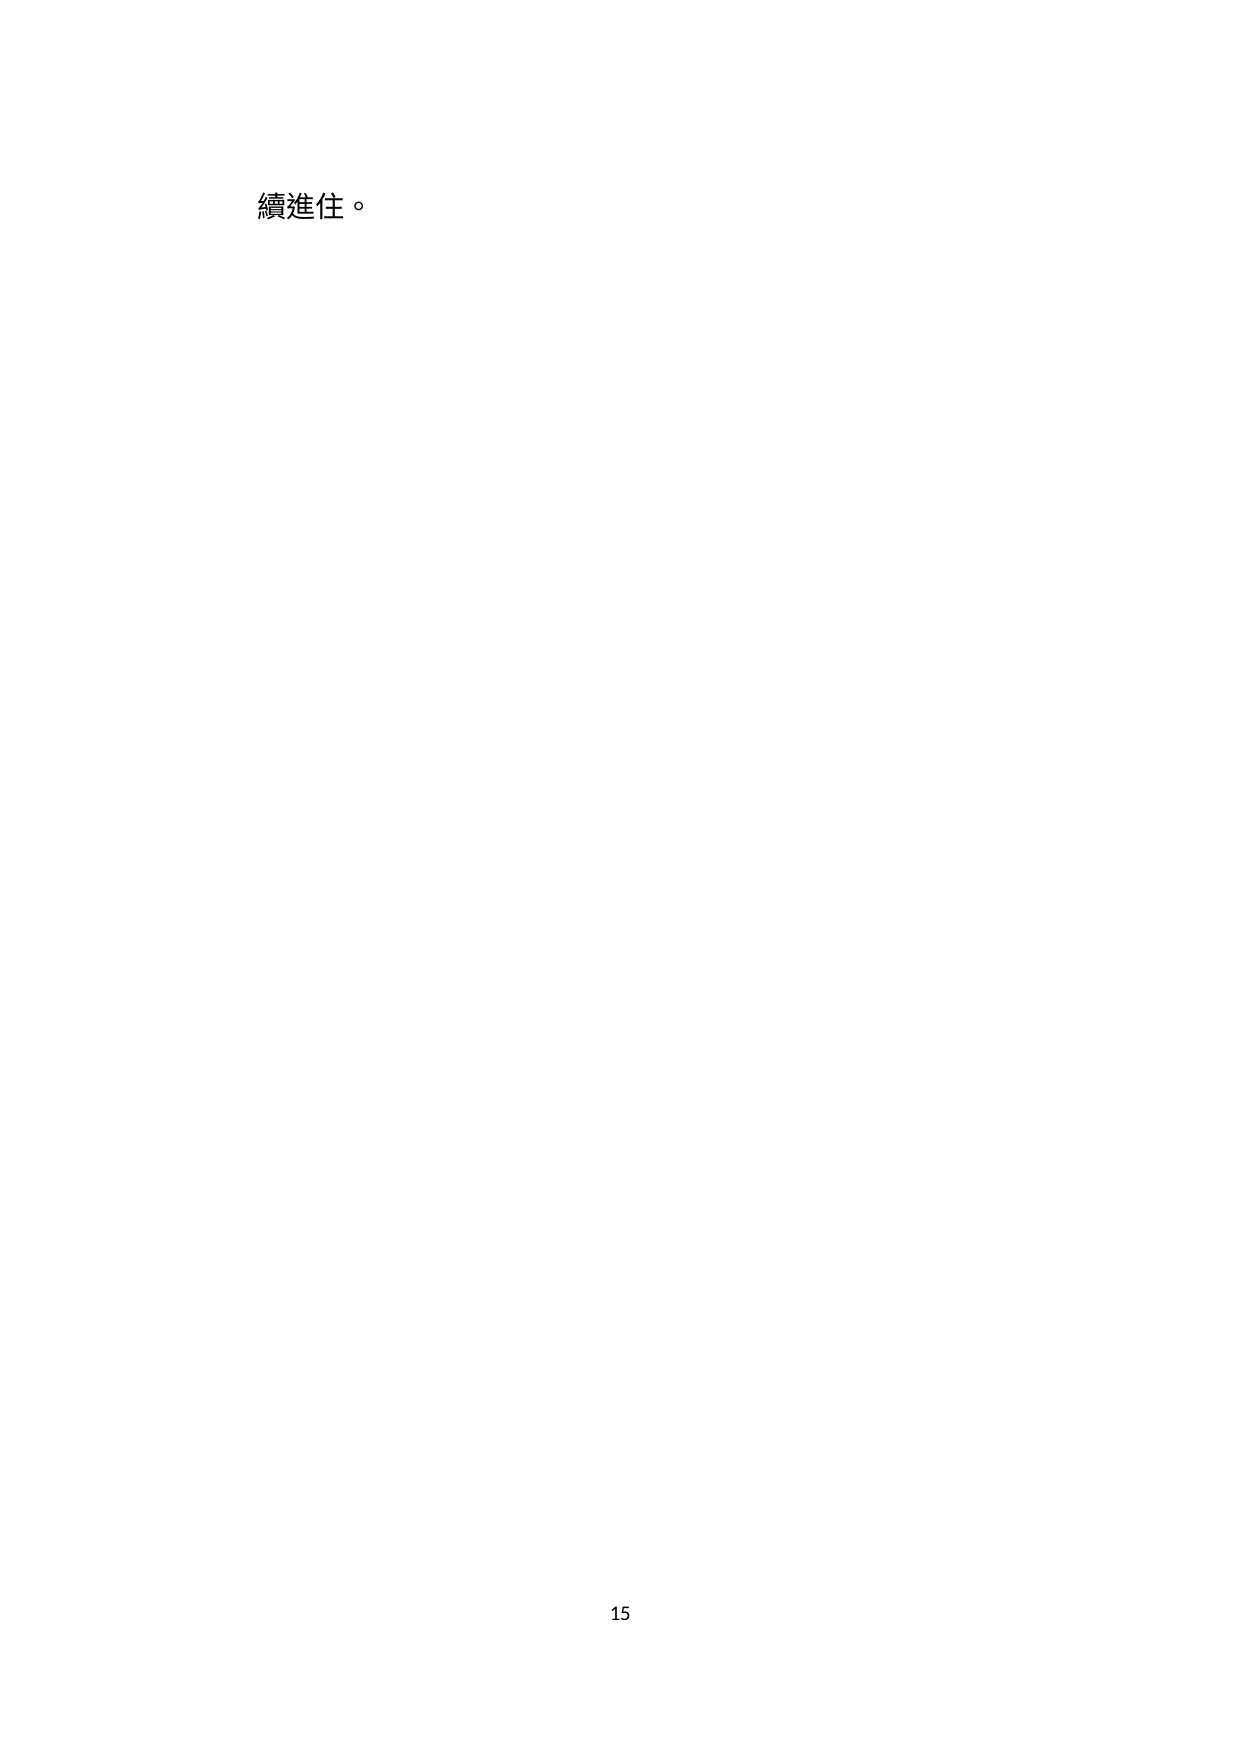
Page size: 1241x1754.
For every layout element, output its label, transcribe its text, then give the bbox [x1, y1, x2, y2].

text 續進住。 [257, 161, 1092, 274]
